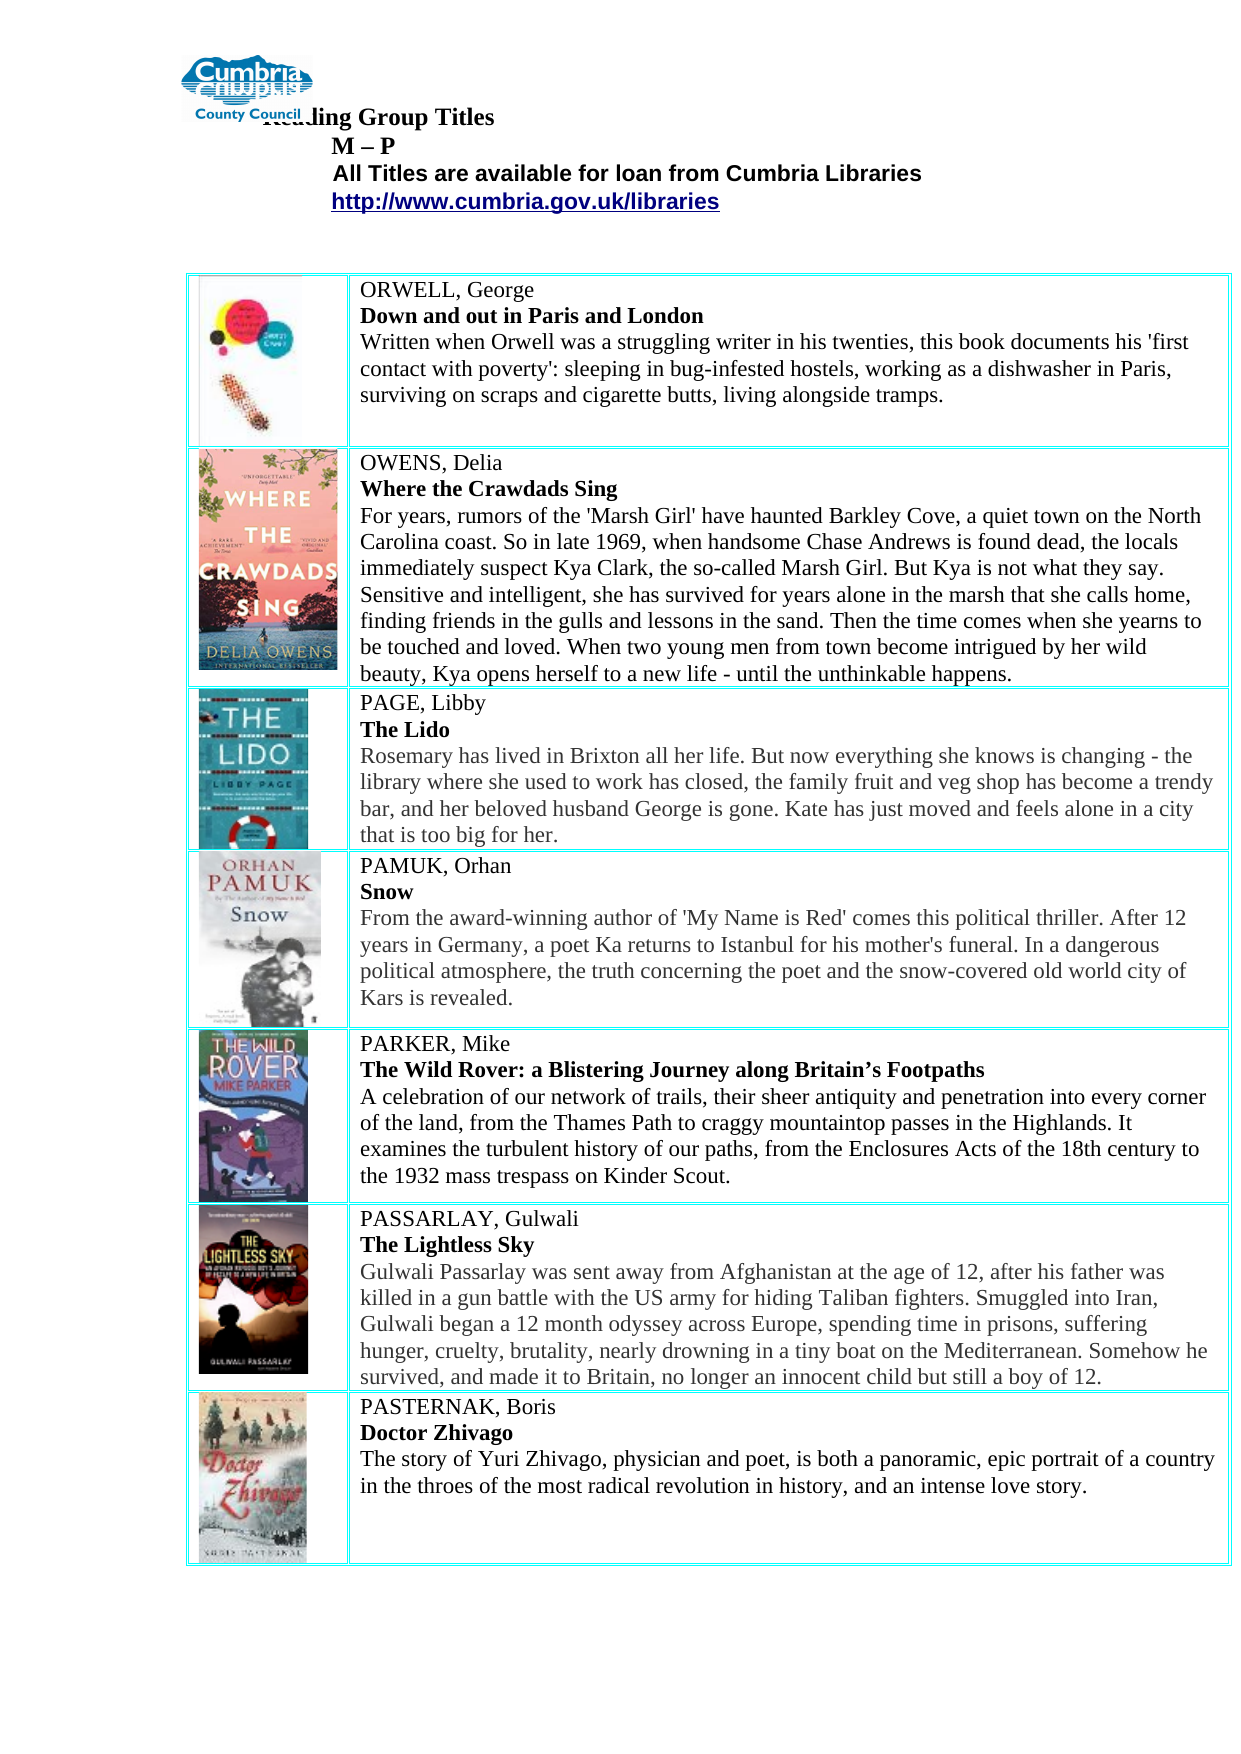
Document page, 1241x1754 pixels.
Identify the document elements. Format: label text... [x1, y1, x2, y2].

table_cell PAMUK, Orhan Snow From the award-winning author of 'My Name is Red' comes this political thriller. After 12 years in Germany, a poet Ka returns to Istanbul for his mother's funeral. In a dangerous political atmosphere, the truth concerning the poet and the snow-covered old world city of Kars is revealed. [350, 852, 1228, 1027]
table_cell PASTERNAK, Boris Doctor Zhivago The story of Yuri Zhivago, physician and poet, is both a panoramic, epic portrait of a country in the throes of the most radical revolution in history, and an intense love story. [350, 1393, 1228, 1563]
table_cell [189, 689, 198, 849]
table_cell [321, 852, 347, 1027]
table_cell [189, 276, 198, 446]
table_cell [307, 1393, 347, 1563]
table_cell [308, 1030, 347, 1202]
table_cell [189, 1205, 347, 1389]
table_cell [309, 689, 347, 849]
table_cell PAGE, Libby The Lido Rosemary has lived in Brixton all her life. But now everything she knows is changing - the library where she used to work has closed, the family fruit and veg shop has become a trendy bar, and her beloved husband George is gone. Kate has just moved and feels alone in a city that is too big for her. [350, 689, 1228, 849]
table_cell PASSARLAY, Gulwali The Lightless Sky Gulwali Passarlay was sent away from Afghanistan at the age of 12, after his father was killed in a gun battle with the US army for hiding Taliban fighters. Smuggled into Iran, Gulwali began a 12 month odyssey across Europe, spending time in prisons, suffering hunger, cruelty, brutality, nearly drowning in a tiny boat on the Mediterranean. Somehow he survived, and made it to Britain, no longer an innocent child but still a boy of 12. [350, 1205, 1228, 1389]
table_cell PARKER, Mike The Wild Rover: a Blistering Journey along Britain’s Footpaths A celebration of our network of trails, their sheer antiquity and penetration into every corner of the land, from the Thames Path to craggy mountaintop passes in the Highlands. It examines the turbulent history of our paths, from the Enclosures Acts of the 18th century to the 1932 mass trespass on Kinder Scout. [350, 1030, 1228, 1202]
table_cell [189, 1393, 198, 1563]
table_cell [303, 276, 347, 446]
table_cell [189, 1030, 198, 1202]
table_cell [189, 449, 347, 686]
table_cell OWENS, Delia Where the Crawdads Sing For years, rumors of the 'Marsh Girl' have haunted Barkley Cove, a quiet town on the North Carolina coast. So in late 1969, when handsome Chase Andrews is found dead, the locals immediately suspect Kya Clark, the so-called Marsh Girl. But Kya is not what they say. Sensitive and intelligent, she has survived for years alone in the marsh that she calls home, finding friends in the gulls and lessons in the sand. Then the time comes when she yearns to be touched and loved. When two young men from town become intrigued by her wild beauty, Kya opens herself to a new life - until the unthinkable happens. [350, 449, 1228, 686]
table_cell [189, 852, 198, 1027]
table_cell ORWELL, George Down and out in Paris and London Written when Orwell was a struggling writer in his twenties, this book documents his 'first contact with poverty': sleeping in bug-infested hostels, working as a dishwasher in Paris, surviving on scraps and cigarette butts, living alongside tramps. [350, 276, 1228, 446]
